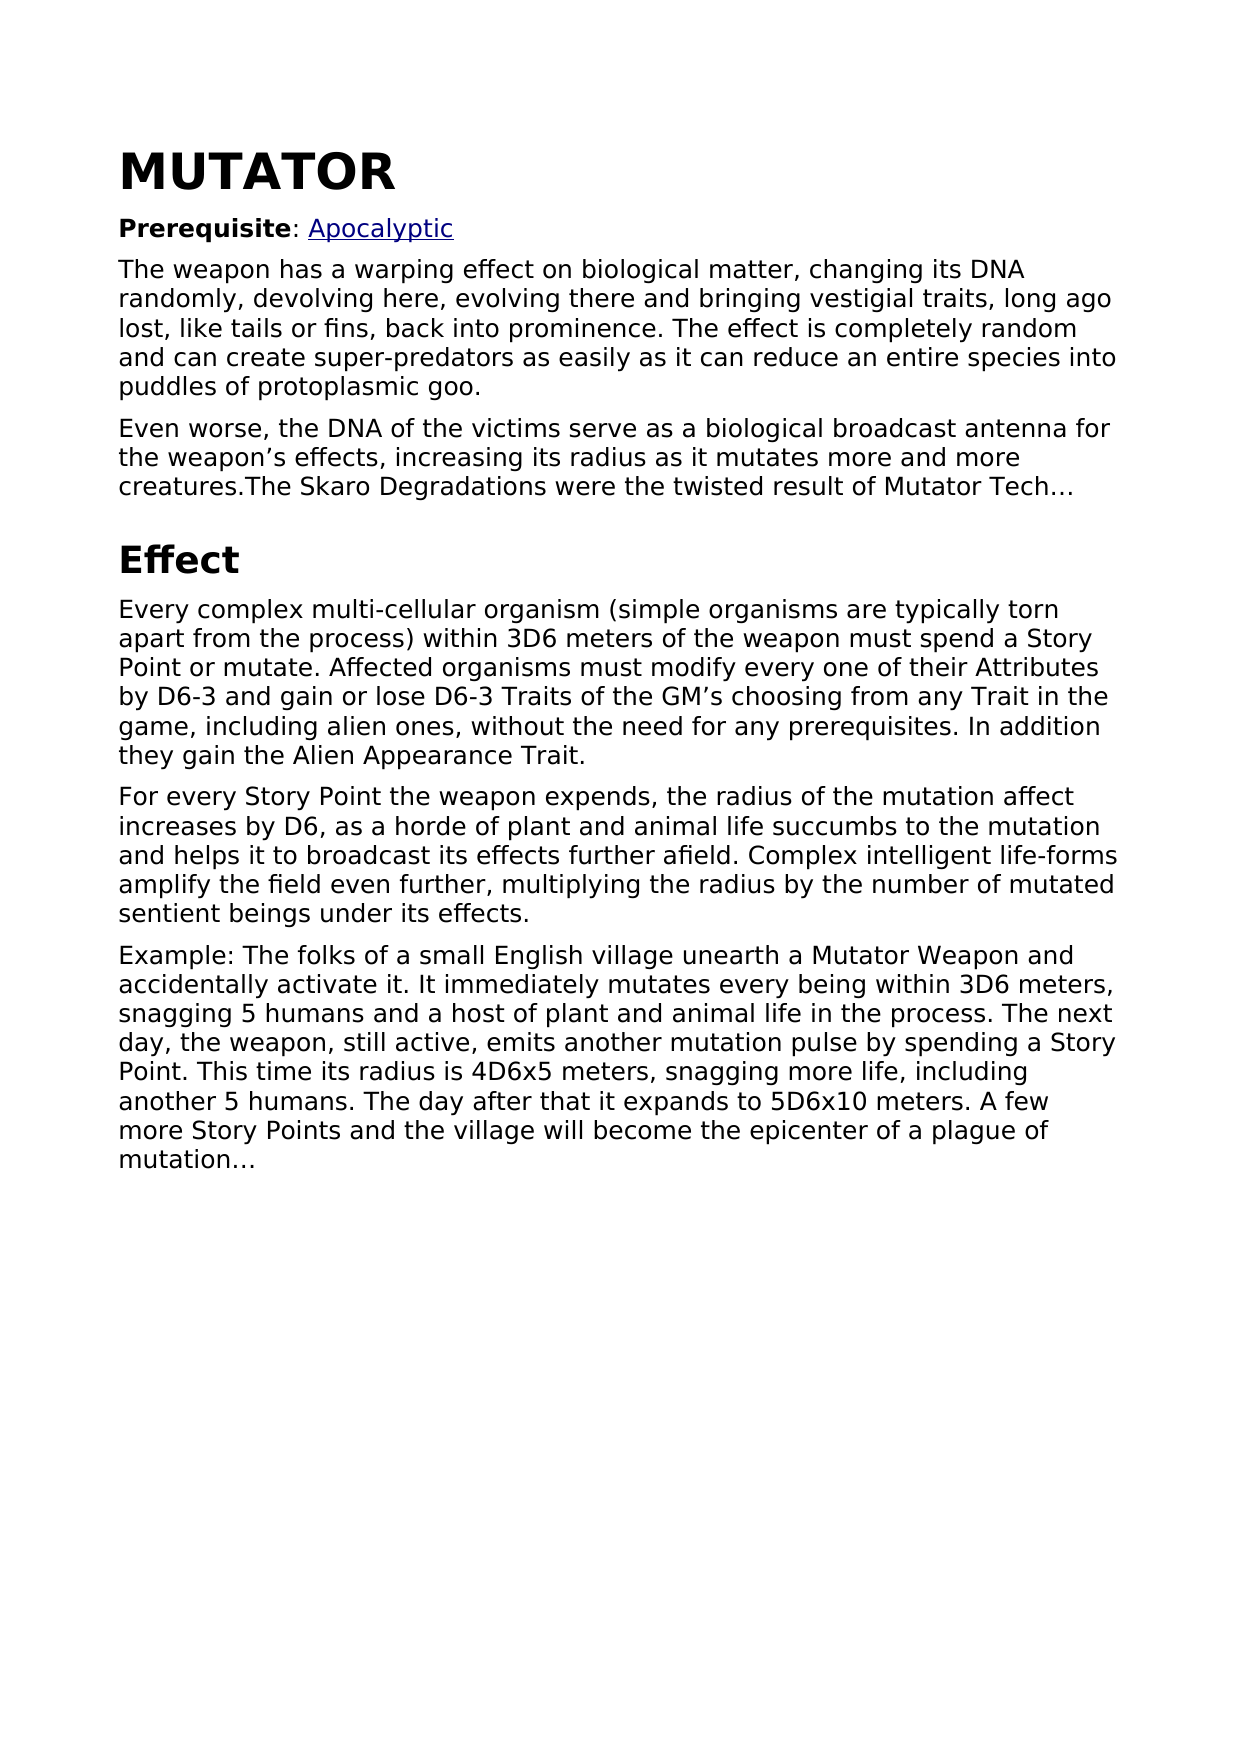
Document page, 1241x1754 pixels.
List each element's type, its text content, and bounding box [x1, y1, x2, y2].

text For every Story Point the weapon expends, the radius of the mutation affect increases by D6, as a horde of plant and animal life succumbs to the mutation and helps it to broadcast its effects further afield. Complex intelligent life-forms amplify the field even further, multiplying the radius by the number of mutated sentient beings under its effects. [118, 782, 1122, 928]
subtitle MUTATOR [118, 143, 1122, 201]
text Prerequisite: Apocalyptic [118, 214, 1122, 243]
text The weapon has a warping effect on biological matter, changing its DNA randomly, devolving here, evolving there and bringing vestigial traits, long ago lost, like tails or fins, back into prominence. The effect is completely random and can create super-predators as easily as it can reduce an entire species into puddles of protoplasmic goo. [118, 256, 1122, 401]
text Example: The folks of a small English village unearth a Mutator Weapon and accidentally activate it. It immediately mutates every being within 3D6 meters, snagging 5 humans and a host of plant and animal life in the process. The next day, the weapon, still active, emits another mutation pulse by spending a Story Point. This time its radius is 4D6x5 meters, snagging more life, including another 5 humans. The day after that it expands to 5D6x10 meters. A few more Story Points and the village will become the epicenter of a plague of mutation… [118, 941, 1122, 1174]
text Even worse, the DNA of the victims serve as a biological broadcast antenna for the weapon’s effects, increasing its radius as it mutates more and more creatures.The Skaro Degradations were the twisted result of Mutator Tech… [118, 414, 1122, 501]
text Every complex multi-cellular organism (simple organisms are typically torn apart from the process) within 3D6 meters of the weapon must spend a Story Point or mutate. Affected organisms must modify every one of their Attributes by D6-3 and gain or lose D6-3 Traits of the GM’s choosing from any Trait in the game, including alien ones, without the need for any prerequisites. In addition they gain the Alien Appearance Trait. [118, 595, 1122, 770]
subtitle Effect [118, 539, 1122, 582]
